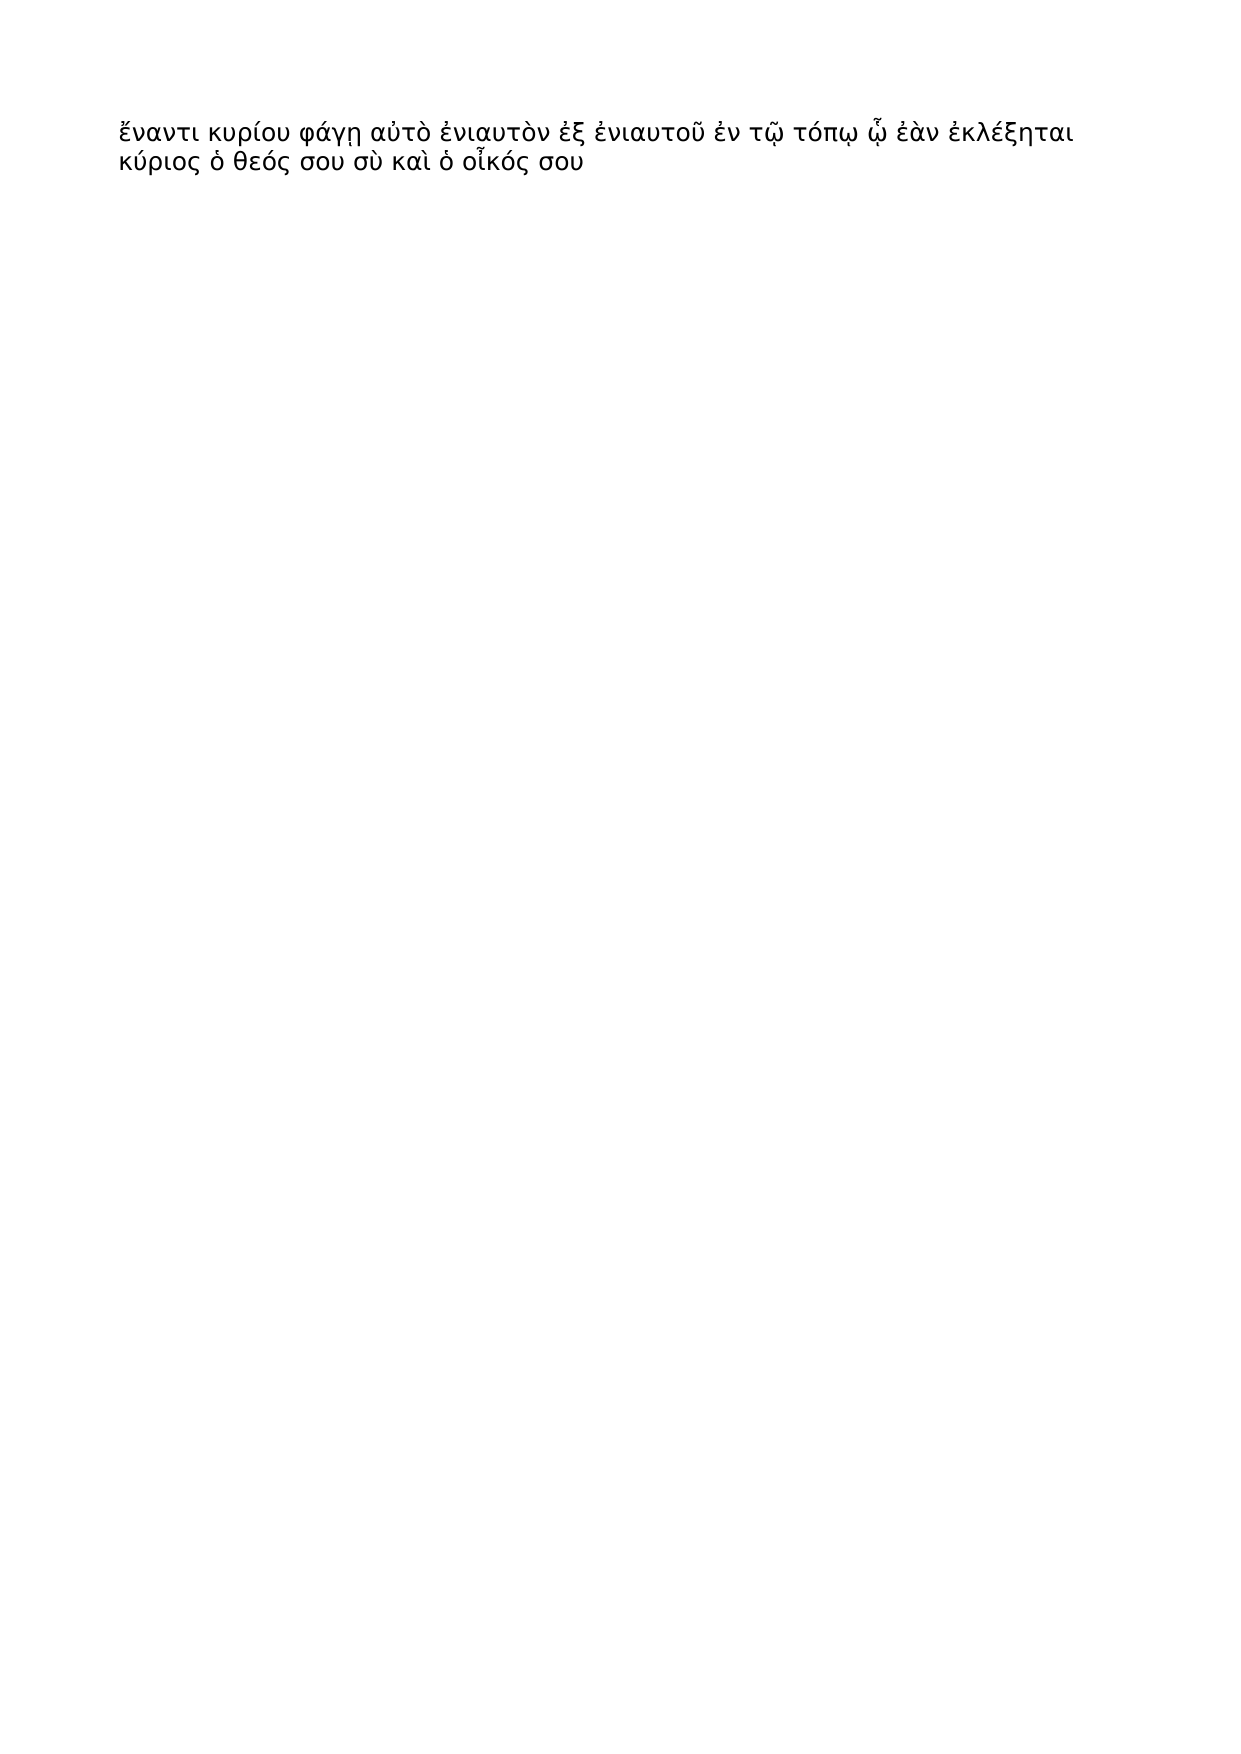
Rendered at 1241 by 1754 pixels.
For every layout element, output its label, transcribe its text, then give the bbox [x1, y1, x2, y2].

text ἔναντι κυρίου φάγῃ αὐτὸ ἐνιαυτὸν ἐξ ἐνιαυτοῦ ἐν τῷ τόπῳ ᾧ ἐὰν ἐκλέξηται κύριος ὁ θεός σου σὺ καὶ ὁ οἶκός σου [118, 118, 1122, 176]
